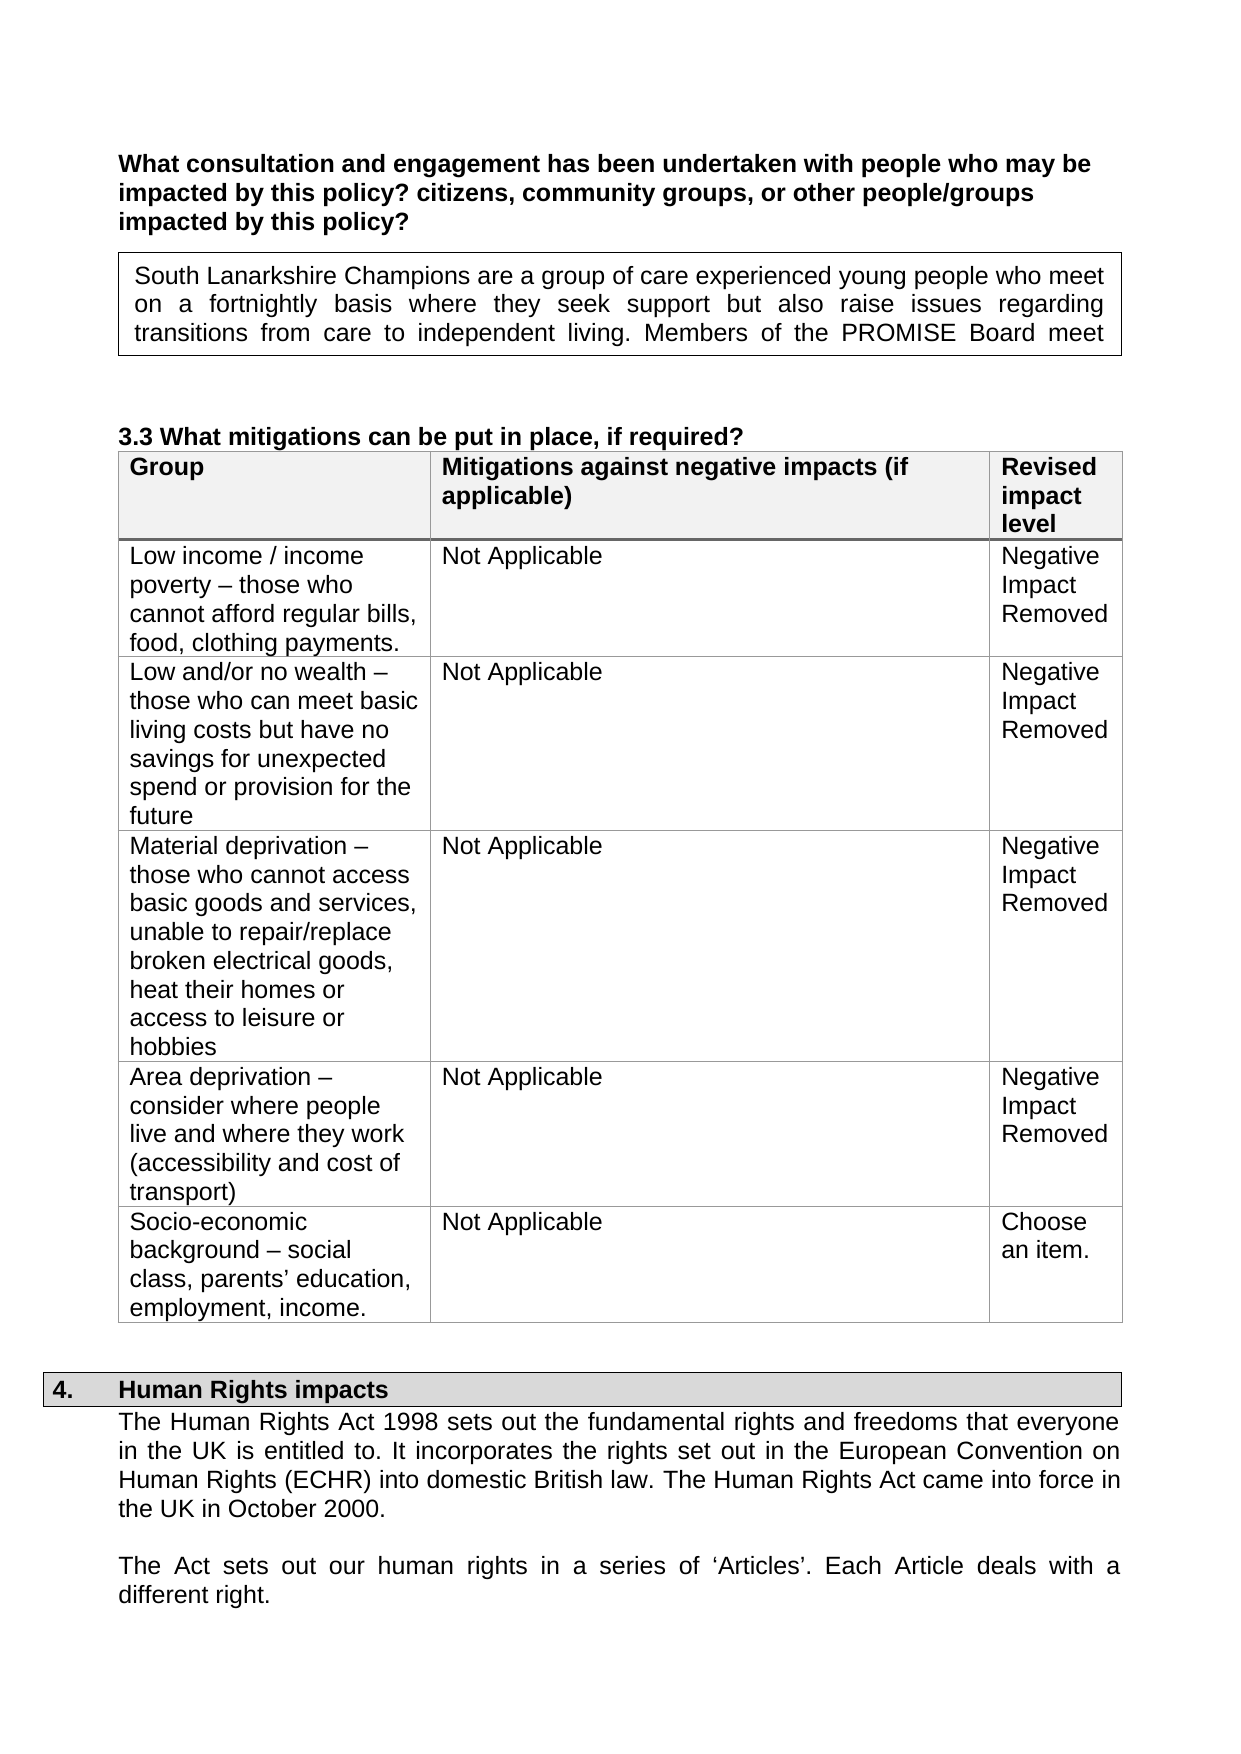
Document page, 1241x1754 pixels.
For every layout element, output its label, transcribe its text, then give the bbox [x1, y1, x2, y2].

table_cell Choose an item. [990, 541, 1122, 656]
text The Human Rights Act 1998 sets out the fundamental rights and freedoms that everyone in the UK is entitled to. It incorporates the rights set out in the European Convention on Human Rights (ECHR) into domestic British law. The Human Rights Act came into force in the UK in October 2000. [118, 1407, 1122, 1522]
table_cell Choose an item. [990, 1207, 1122, 1322]
table_cell Area deprivation – consider where people live and where they work (accessibility and cost of transport) [119, 1062, 430, 1206]
table_cell Choose an item. [990, 1062, 1122, 1206]
text South Lanarkshire Champions are a group of care experienced young people who meet on a fortnightly basis where they seek support but also raise issues regarding transitions from care to independent living. Members of the PROMISE Board meet regularly with the champions where discussions take place about areas where they feel there needs to be improvement. The voice of the champions has led to transformational change in how young people leaving care are supported. One example is the housing policy which highlighted that no care experienced young person should transition from care into homeless accommodation. Improving housing options for young people has come to be known as our housing PROMISE which has led to continued work to expand the range of age appropriate and suitable housing options which facilitate the maintaining of relationships between those who have looked after them during their childhood. Modular homes is one such initiative being developed to expand housing options for young people and as this project progressed consultation has continued with the most recent catch up taking place on 26th March. The Director of Health and Social Care met with the champions on this date to listen to their views on the development of modular homes. “I wish that was there when I was leaving care”. [134, 261, 1106, 347]
text The Act sets out our human rights in a series of ‘Articles’. Each Article deals with a different right. [118, 1551, 1122, 1608]
table_cell Choose an item. [990, 831, 1122, 1061]
table_cell Not Applicable [431, 657, 989, 830]
table_cell Not Applicable [431, 541, 989, 656]
table_cell Socio-economic background – social class, parents’ education, employment, income. [119, 1207, 430, 1322]
table_cell Not Applicable [431, 1207, 989, 1322]
text What consultation and engagement has been undertaken with people who may be impacted by this policy? citizens, community groups, or other people/groups impacted by this policy? [118, 149, 1122, 235]
table_cell Choose an item. [990, 657, 1122, 830]
subtitle Human Rights impacts [44, 1373, 1121, 1406]
table_cell Low income / income poverty – those who cannot afford regular bills, food, clothing payments. [119, 541, 430, 656]
table_header Revised impact level [990, 452, 1122, 538]
table_header Mitigations against negative impacts (if applicable) [431, 452, 989, 538]
table_header Group [119, 452, 430, 538]
subtitle 3.3 What mitigations can be put in place, if required? [118, 422, 1122, 451]
table_cell Material deprivation – those who cannot access basic goods and services, unable to repair/replace broken electrical goods, heat their homes or access to leisure or hobbies [119, 831, 430, 1061]
table_cell Low and/or no wealth – those who can meet basic living costs but have no savings for unexpected spend or provision for the future [119, 657, 430, 830]
table_cell Not Applicable [431, 1062, 989, 1206]
table_cell Not Applicable [431, 831, 989, 1061]
